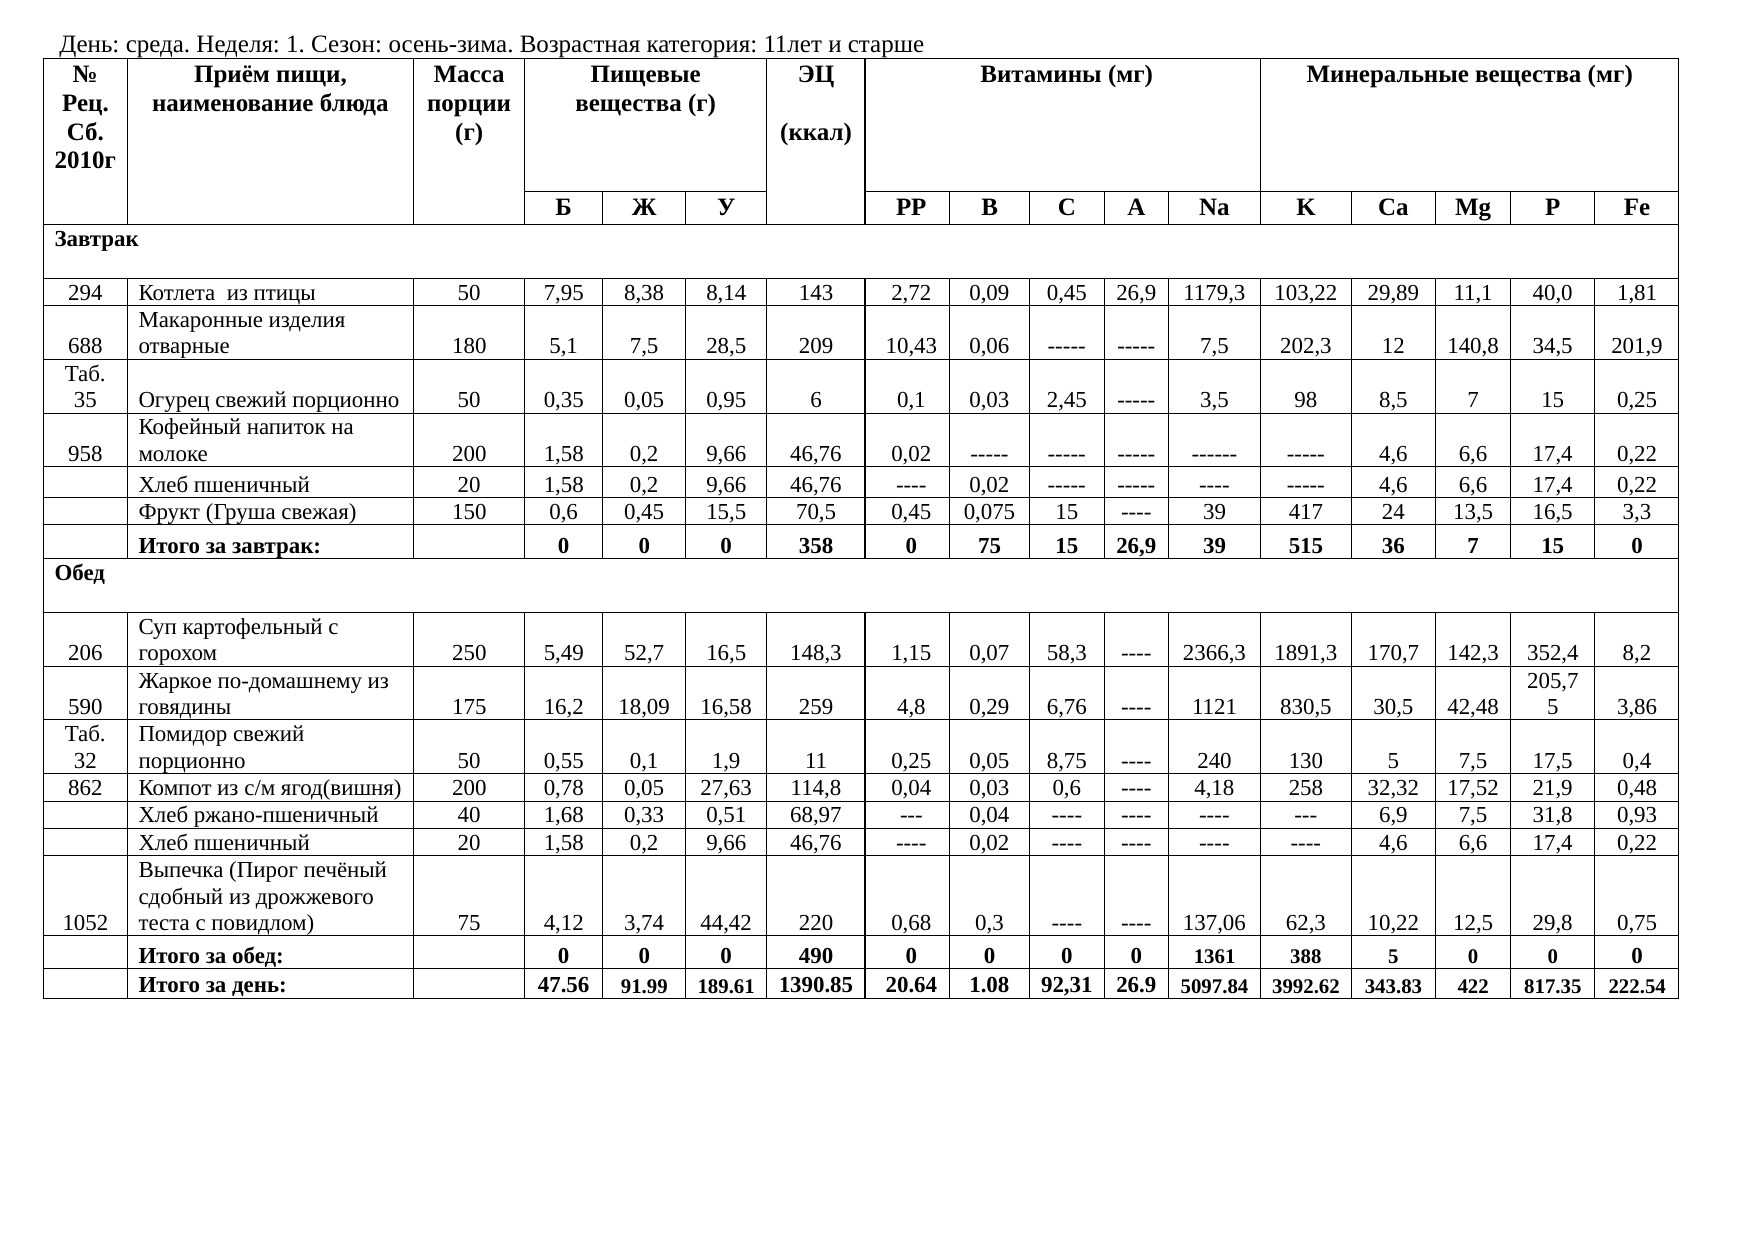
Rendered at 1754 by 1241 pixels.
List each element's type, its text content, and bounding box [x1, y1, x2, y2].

table_cell ---- [1105, 802, 1168, 828]
table_cell 343,83 [1352, 969, 1435, 998]
table_cell А [1105, 192, 1168, 224]
table_cell 70,5 [767, 498, 864, 524]
table_cell 0,075 [950, 498, 1029, 524]
table_cell 0 [1105, 936, 1168, 968]
table_cell 0,05 [603, 360, 685, 412]
table_cell Суп картофельный с горохом [128, 613, 413, 666]
table_cell 148,3 [767, 613, 864, 666]
table_cell ---- [1105, 774, 1168, 801]
table_cell [866, 467, 873, 497]
table_cell 236,4 [1436, 936, 1510, 968]
table_cell 68,97 [767, 802, 864, 828]
table_cell Таб. 32 [44, 720, 127, 773]
table_cell 5,1 [525, 306, 602, 359]
table_cell 15 [1030, 498, 1104, 524]
table_cell 0,95 [686, 360, 766, 412]
table_cell 7,5 [1436, 720, 1510, 773]
table_cell 1121 [1169, 667, 1260, 719]
table_cell 6,92 [873, 936, 949, 968]
table_cell 9,66 [686, 829, 766, 855]
table_cell У [686, 192, 766, 224]
table_cell 26,9 [1105, 525, 1168, 558]
table_cell 17,16 [525, 525, 602, 558]
table_cell 27,63 [686, 774, 766, 801]
table_header ЭЦ (ккал) [767, 59, 864, 224]
table_cell 676,55 [1511, 936, 1594, 968]
table_cell 0,29 [950, 667, 1029, 719]
table_cell [866, 613, 873, 666]
table_cell ----- [1105, 360, 1168, 412]
table_cell 32,32 [1352, 774, 1435, 801]
table_cell Хлеб пшеничный [128, 467, 413, 497]
table_cell 34,5 [1511, 306, 1594, 359]
table_cell ---- [1105, 720, 1168, 773]
table_cell [866, 720, 873, 773]
table_cell 16,58 [686, 667, 766, 719]
table_cell 17,52 [1436, 774, 1510, 801]
table_cell 0,05 [603, 774, 685, 801]
table_cell [866, 969, 873, 998]
table_cell 2366,3 [1169, 613, 1260, 666]
table_cell Компот из с/м ягод(вишня) [128, 774, 413, 801]
table_cell 0,6 [525, 498, 602, 524]
table_cell ---- [1105, 667, 1168, 719]
table_cell Кофейный напиток на молоке [128, 414, 413, 466]
table_cell 180 [414, 306, 524, 359]
table_cell 10,43 [873, 306, 949, 359]
table_cell [866, 856, 873, 935]
table_cell 9,66 [686, 414, 766, 466]
table_cell 185,6 [1436, 525, 1510, 558]
table_cell 72,41 [686, 525, 766, 558]
table_cell 868,83 [767, 936, 864, 968]
table_cell [866, 498, 873, 524]
table_cell 3,3 [1595, 498, 1678, 524]
table_cell Обед [44, 559, 1678, 612]
table_cell 42,48 [1436, 667, 1510, 719]
table_cell 205,75 [1511, 667, 1594, 719]
table_cell --- [873, 802, 949, 828]
table_cell 1,58 [525, 414, 602, 466]
table_cell [44, 467, 127, 497]
table_cell 0,02 [950, 829, 1029, 855]
table_cell 1390,85 [767, 969, 864, 998]
table_cell Выпечка (Пирог печёный сдобный из дрожжевого теста с повидлом) [128, 856, 413, 935]
table_cell ---- [873, 829, 949, 855]
table_cell 201,9 [1595, 306, 1678, 359]
table_cell Котлета из птицы [128, 279, 413, 305]
table_header Минеральные вещества (мг) [1261, 59, 1678, 191]
table_cell Fe [1595, 192, 1678, 224]
table_cell Ж [603, 192, 685, 224]
table_cell ---- [1169, 802, 1260, 828]
table_cell 958 [44, 414, 127, 466]
table_cell 18,09 [603, 667, 685, 719]
table_cell [866, 192, 873, 224]
table_cell ----- [1105, 306, 1168, 359]
table_cell ---- [1105, 829, 1168, 855]
table_cell 202,3 [1261, 306, 1351, 359]
table_cell 7,5 [1169, 306, 1260, 359]
table_cell 0,78 [525, 774, 602, 801]
table_cell 98 [1261, 360, 1351, 412]
table_cell 222,54 [1595, 969, 1678, 998]
table_cell 8,5 [1352, 360, 1435, 412]
table_cell 240 [1169, 720, 1260, 773]
table_cell 294 [44, 279, 127, 305]
table_cell [866, 525, 873, 558]
table_cell 75,21 [603, 936, 685, 968]
table_cell 150 [414, 498, 524, 524]
table_cell 46,76 [767, 467, 864, 497]
table_cell 62,3 [1261, 856, 1351, 935]
table_cell [44, 525, 127, 558]
table_cell ---- [1030, 802, 1104, 828]
table_cell 117,2 [686, 936, 766, 968]
table_cell Таб. 35 [44, 360, 127, 412]
table_cell ----- [1261, 414, 1351, 466]
table_cell 8,38 [603, 279, 685, 305]
table_cell 0,93 [1595, 802, 1678, 828]
table_cell 5 [1352, 720, 1435, 773]
table_header Масса порции (г) [414, 59, 524, 224]
table_cell 1,08 [950, 969, 1029, 998]
table_cell [866, 802, 873, 828]
table_cell ---- [1169, 829, 1260, 855]
table_cell 590 [44, 667, 127, 719]
table_cell [866, 936, 873, 968]
table_cell 58,3 [1030, 613, 1104, 666]
table_cell 20,64 [873, 969, 949, 998]
table_cell [414, 969, 524, 998]
table_cell 0,02 [950, 467, 1029, 497]
table_cell 0,25 [873, 720, 949, 773]
table_cell 0,06 [950, 306, 1029, 359]
table_cell 422 [1436, 969, 1510, 998]
table_cell Mg [1436, 192, 1510, 224]
table_cell 820,52 [1261, 525, 1351, 558]
table_cell 21,9 [1511, 774, 1594, 801]
table_cell 817,35 [1511, 969, 1594, 998]
table_cell 0,2 [603, 829, 685, 855]
table_cell 3,5 [1169, 360, 1260, 412]
table_cell 3172,1 [1261, 936, 1351, 968]
table_cell 0,4 [1595, 720, 1678, 773]
table_cell 28,5 [686, 306, 766, 359]
table_cell [414, 525, 524, 558]
table_cell 3992,62 [1261, 969, 1351, 998]
table_cell 13,5 [1436, 498, 1510, 524]
table_cell [866, 360, 873, 412]
table_cell 5097,84 [1169, 969, 1260, 998]
table_cell 74,41 [1030, 936, 1104, 968]
table_cell 7,5 [603, 306, 685, 359]
table_cell 16,78 [603, 525, 685, 558]
table_cell 30,5 [1352, 667, 1435, 719]
table_cell 206 [44, 613, 127, 666]
table_cell 0,03 [950, 774, 1029, 801]
table_cell 6,6 [1436, 829, 1510, 855]
table_cell 46,76 [767, 829, 864, 855]
table_cell Ca [1352, 192, 1435, 224]
table_cell Итого за завтрак: [128, 525, 413, 558]
table_cell 9,66 [686, 467, 766, 497]
table_cell 7,5 [1436, 802, 1510, 828]
table_cell ------ [1169, 414, 1260, 466]
table_cell В [950, 192, 1029, 224]
table_cell 1,58 [525, 467, 602, 497]
table_cell 1,81 [1595, 279, 1678, 305]
table_cell 200 [414, 414, 524, 466]
table_cell 259 [767, 667, 864, 719]
table_cell 0,22 [1595, 467, 1678, 497]
table_cell 26,9 [1105, 279, 1168, 305]
table_cell 103,22 [1261, 279, 1351, 305]
table_cell 862 [44, 774, 127, 801]
table_cell 352,4 [1511, 613, 1594, 666]
table_cell 175 [414, 667, 524, 719]
table_cell 130 [1261, 720, 1351, 773]
table_cell Б [525, 192, 602, 224]
table_cell ---- [1105, 613, 1168, 666]
table_cell 0,55 [525, 720, 602, 773]
table_cell 30,4 [525, 936, 602, 968]
table_cell 3,86 [1595, 667, 1678, 719]
table_cell 16,5 [686, 613, 766, 666]
table_cell 142,3 [1436, 613, 1510, 666]
table_cell 4,6 [1352, 829, 1435, 855]
table_cell 688 [44, 306, 127, 359]
table_cell 189,61 [686, 969, 766, 998]
table_cell Макаронные изделия отварные [128, 306, 413, 359]
table_cell 1052 [44, 856, 127, 935]
table_cell ---- [1105, 856, 1168, 935]
table_cell 5,49 [525, 613, 602, 666]
table_cell 20 [414, 829, 524, 855]
table_cell 0,04 [873, 774, 949, 801]
table_cell 140,8 [1511, 525, 1594, 558]
table_cell 830,5 [1261, 667, 1351, 719]
table_cell 1,58 [525, 829, 602, 855]
table_cell [44, 969, 127, 998]
table_cell 0,48 [1595, 774, 1678, 801]
table_cell Жаркое по-домашнему из говядины [128, 667, 413, 719]
table_cell 47,56 [525, 969, 602, 998]
table_cell 52,7 [603, 613, 685, 666]
table_cell --- [1261, 802, 1351, 828]
table_cell 40 [414, 802, 524, 828]
table_cell 140,8 [1436, 306, 1510, 359]
table_cell 0,51 [686, 802, 766, 828]
table_cell 0,2 [603, 414, 685, 466]
table_cell 92,31 [1030, 969, 1104, 998]
table_cell 17,9 [1030, 525, 1104, 558]
table_cell 0,3 [950, 856, 1029, 935]
table_cell ----- [950, 414, 1029, 466]
table_cell 4,12 [525, 856, 602, 935]
table_cell Завтрак [44, 225, 1678, 277]
table_cell 44,42 [686, 856, 766, 935]
table_cell 417 [1261, 498, 1351, 524]
table_cell 0,45 [1030, 279, 1104, 305]
table_cell [44, 498, 127, 524]
table_cell 75 [414, 856, 524, 935]
table_cell [44, 829, 127, 855]
table_cell ----- [1030, 467, 1104, 497]
table_cell 10,22 [1352, 856, 1435, 935]
table_cell 1,15 [873, 613, 949, 666]
table_cell 8,2 [1595, 613, 1678, 666]
table_cell 0,45 [603, 498, 685, 524]
text День: среда. Неделя: 1. Сезон: осень-зима. Возрастная категория: 11лет и старше [59, 29, 1724, 58]
table_cell 0,25 [1595, 360, 1678, 412]
table_cell 20 [414, 467, 524, 497]
table_cell 29,89 [1352, 279, 1435, 305]
table_cell 17,4 [1511, 829, 1594, 855]
table_cell С [1030, 192, 1104, 224]
table_cell 200 [414, 774, 524, 801]
table_cell 29,8 [1511, 856, 1594, 935]
table_cell 1179,3 [1169, 279, 1260, 305]
table_cell 114,8 [767, 774, 864, 801]
table_cell 6,6 [1436, 414, 1510, 466]
table_cell [866, 774, 873, 801]
table_cell 170,7 [1352, 613, 1435, 666]
table_cell Помидор свежий порционно [128, 720, 413, 773]
table_cell 522,02 [767, 525, 864, 558]
table_cell 4,8 [873, 667, 949, 719]
table_cell 250 [414, 613, 524, 666]
table_cell 17,4 [1511, 414, 1594, 466]
table_cell 6 [767, 360, 864, 412]
table_cell 50 [414, 360, 524, 412]
table_cell 0,28 [950, 525, 1029, 558]
table_cell 0,07 [950, 613, 1029, 666]
table_cell 0,03 [950, 360, 1029, 412]
table_cell [866, 829, 873, 855]
table_cell 0,04 [950, 802, 1029, 828]
table_cell 1,9 [686, 720, 766, 773]
table_cell 50 [414, 720, 524, 773]
table_cell ---- [1261, 829, 1351, 855]
table_cell Na [1169, 192, 1260, 224]
table_cell 4,6 [1352, 414, 1435, 466]
table_cell 220 [767, 856, 864, 935]
table_cell 91,99 [603, 969, 685, 998]
table_cell 14,84 [1595, 936, 1678, 968]
table_cell 2,72 [873, 279, 949, 305]
table_cell 11 [767, 720, 864, 773]
table_cell Фрукт (Груша свежая) [128, 498, 413, 524]
table_cell 2,45 [1030, 360, 1104, 412]
table_cell РР [873, 192, 949, 224]
table_cell 16,2 [525, 667, 602, 719]
table_cell 0,1 [873, 360, 949, 412]
table_cell ---- [1030, 856, 1104, 935]
table_cell ---- [1105, 498, 1168, 524]
table_cell 31,8 [1511, 802, 1594, 828]
table_cell 0,09 [950, 279, 1029, 305]
table_cell 0,6 [1030, 774, 1104, 801]
table_cell 13,72 [873, 525, 949, 558]
table_cell 0,22 [1595, 829, 1678, 855]
table_cell [44, 802, 127, 828]
table_cell [866, 667, 873, 719]
table_header Пищевые вещества (г) [525, 59, 766, 191]
table_cell 12 [1352, 306, 1435, 359]
table_cell ---- [1030, 829, 1104, 855]
table_cell [866, 279, 873, 305]
table_cell P [1511, 192, 1594, 224]
table_cell 4,18 [1169, 774, 1260, 801]
table_cell 15,5 [686, 498, 766, 524]
table_cell 6,6 [1436, 467, 1510, 497]
table_cell [866, 414, 873, 466]
table_cell 137,06 [1169, 856, 1260, 935]
table_cell 1891,3 [1261, 613, 1351, 666]
table_cell [44, 936, 127, 968]
table_cell 11,1 [1436, 279, 1510, 305]
table_cell Хлеб пшеничный [128, 829, 413, 855]
table_header [866, 59, 873, 191]
table_cell 7,95 [525, 279, 602, 305]
table_cell 0,05 [950, 720, 1029, 773]
table_cell 4,6 [1352, 467, 1435, 497]
table_cell 16,5 [1511, 498, 1594, 524]
table_cell [414, 936, 524, 968]
table_cell 143 [767, 279, 864, 305]
table_cell Итого за обед: [128, 936, 413, 968]
table_cell 0,35 [525, 360, 602, 412]
table_cell 207,7 [1595, 525, 1678, 558]
table_cell 0,68 [873, 856, 949, 935]
table_cell ----- [1105, 414, 1168, 466]
table_cell 26,9 [1105, 969, 1168, 998]
table_header Витамины (мг) [873, 59, 1260, 191]
table_cell 17,5 [1511, 720, 1594, 773]
table_cell ----- [1030, 414, 1104, 466]
table_cell 1,68 [525, 802, 602, 828]
table_cell 260,24 [1352, 936, 1435, 968]
table_cell ----- [1030, 306, 1104, 359]
table_cell Хлеб ржано-пшеничный [128, 802, 413, 828]
table_cell 1229,3 [1169, 525, 1260, 558]
table_cell 0,33 [603, 802, 685, 828]
table_cell 258 [1261, 774, 1351, 801]
table_cell 3868,54 [1169, 936, 1260, 968]
table_cell 24 [1352, 498, 1435, 524]
table_header № Рец. Сб. 2010г [44, 59, 127, 224]
table_cell 0,8 [950, 936, 1029, 968]
table_cell 6,76 [1030, 667, 1104, 719]
table_cell 6,9 [1352, 802, 1435, 828]
table_cell 46,76 [767, 414, 864, 466]
table_cell 0,22 [1595, 414, 1678, 466]
table_cell 0,02 [873, 414, 949, 466]
table_cell 40,0 [1511, 279, 1594, 305]
table_cell 15 [1511, 360, 1594, 412]
table_cell 209 [767, 306, 864, 359]
table_cell 83,59 [1352, 525, 1435, 558]
table_header Приём пищи, наименование блюда [128, 59, 413, 224]
table_cell 3,74 [603, 856, 685, 935]
table_cell 0,45 [873, 498, 949, 524]
table_cell 17,4 [1511, 467, 1594, 497]
table_cell Огурец свежий порционно [128, 360, 413, 412]
table_cell 0,2 [603, 467, 685, 497]
table_cell 39 [1169, 498, 1260, 524]
table_cell 8,14 [686, 279, 766, 305]
table_cell ---- [1169, 467, 1260, 497]
table_cell 8,75 [1030, 720, 1104, 773]
table_cell ---- [873, 467, 949, 497]
table_cell 50 [414, 279, 524, 305]
table_cell [866, 306, 873, 359]
table_cell 0,1 [603, 720, 685, 773]
table_cell K [1261, 192, 1351, 224]
table_cell 7 [1436, 360, 1510, 412]
table_cell Итого за день: [128, 969, 413, 998]
table_cell ----- [1261, 467, 1351, 497]
table_cell 12,5 [1436, 856, 1510, 935]
table_cell 0,75 [1595, 856, 1678, 935]
table_cell ----- [1105, 467, 1168, 497]
